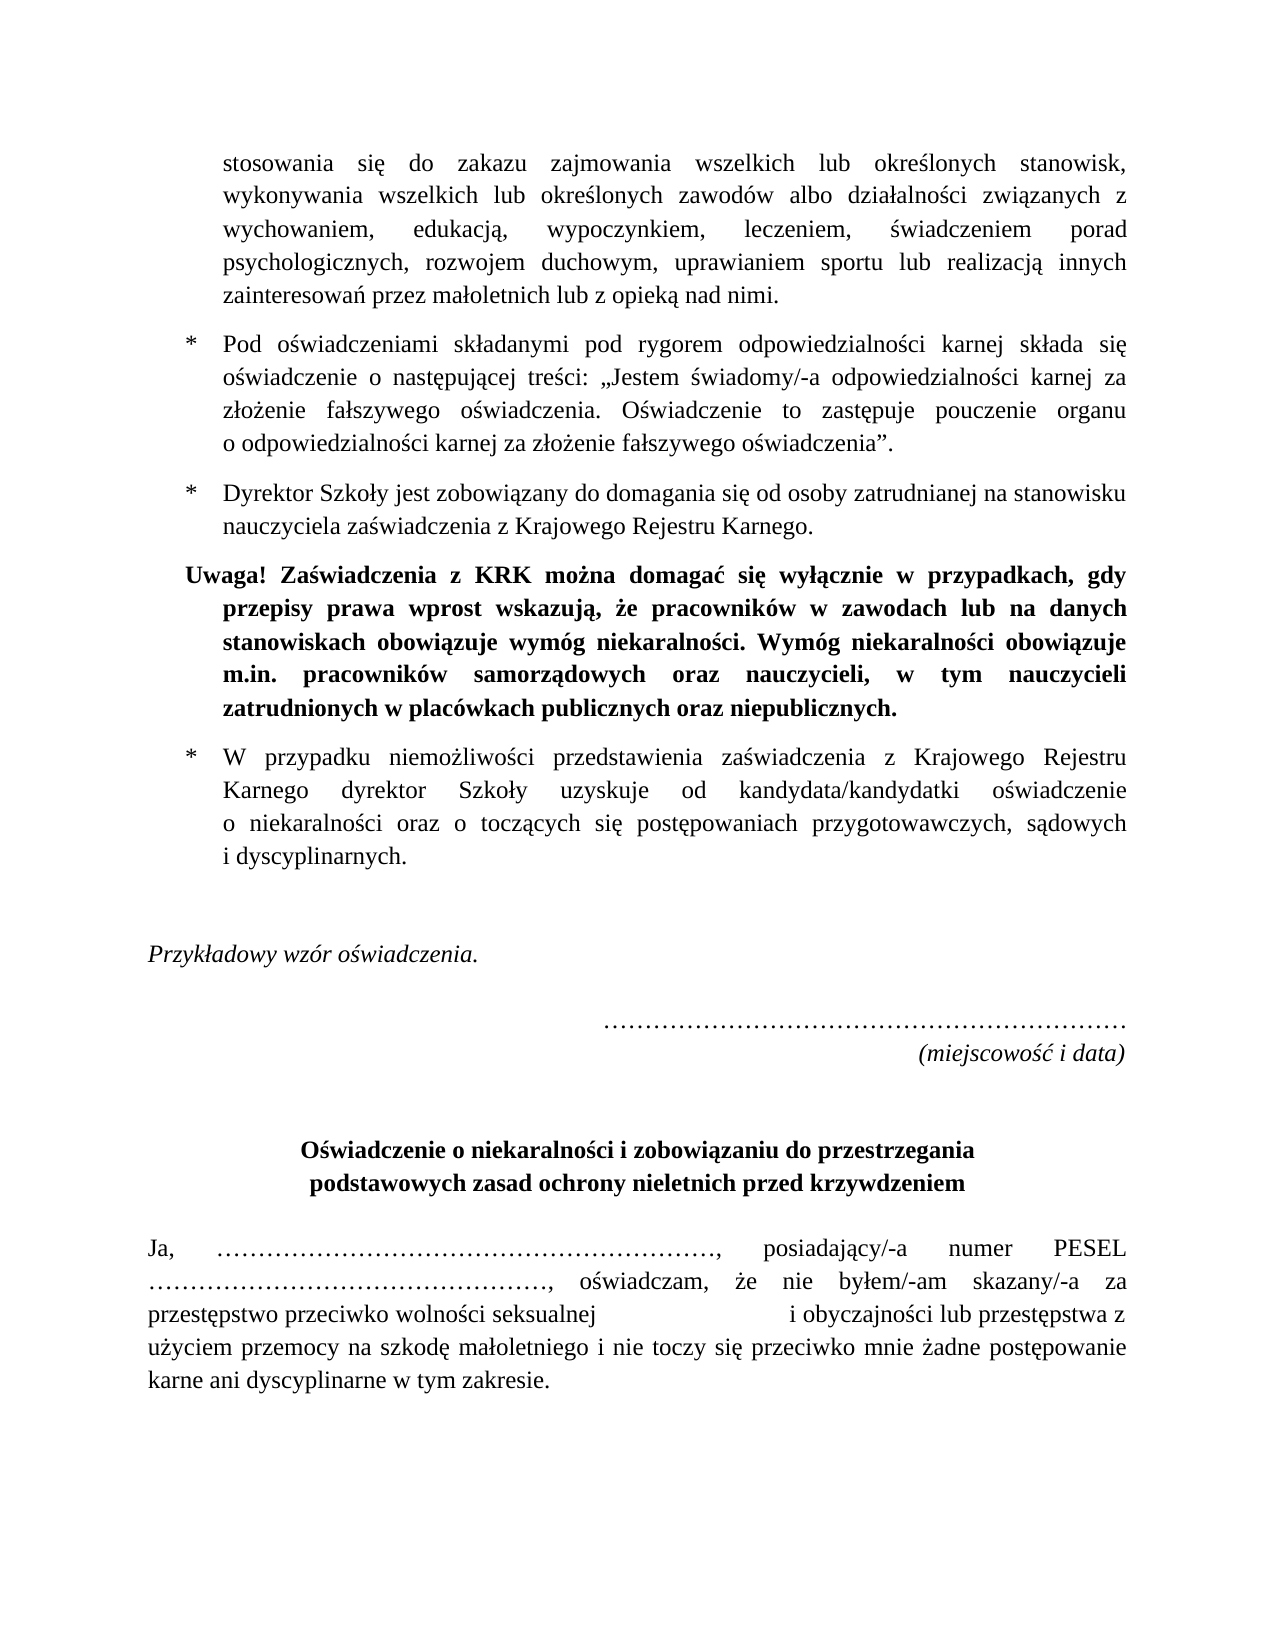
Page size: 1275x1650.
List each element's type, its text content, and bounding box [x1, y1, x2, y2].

text Przykładowy wzór oświadczenia. [148, 939, 1127, 968]
list Pod oświadczeniami składanymi pod rygorem odpowiedzialności karnej składa się oświadczenie o następującej treści: „Jestem świadomy/-a odpowiedzialności karnej za złożenie fałszywego oświadczenia. Oświadczenie to zastępuje pouczenie organu o odpowiedzialności karnej za złożenie fałszywego oświadczenia”. [185, 329, 1127, 457]
list stosowania się do zakazu zajmowania wszelkich lub określonych stanowisk, wykonywania wszelkich lub określonych zawodów albo działalności związanych z wychowaniem, edukacją, wypoczynkiem, leczeniem, świadczeniem porad psychologicznych, rozwojem duchowym, uprawianiem sportu lub realizacją innych zainteresowań przez małoletnich lub z opieką nad nimi. [185, 148, 1127, 308]
list Dyrektor Szkoły jest zobowiązany do domagania się od osoby zatrudnianej na stanowisku nauczyciela zaświadczenia z Krajowego Rejestru Karnego. [185, 478, 1127, 540]
text ……………………………………………………… [148, 1005, 1127, 1033]
text podstawowych zasad ochrony nieletnich przed krzywdzeniem [148, 1168, 1127, 1197]
text Oświadczenie o niekaralności i zobowiązaniu do przestrzegania [148, 1135, 1127, 1164]
list W przypadku niemożliwości przedstawienia zaświadczenia z Krajowego Rejestru Karnego dyrektor Szkoły uzyskuje od kandydata/kandydatki oświadczenie o niekaralności oraz o toczących się postępowaniach przygotowawczych, sądowych i dyscyplinarnych. [185, 742, 1127, 870]
text Uwaga! Zaświadczenia z KRK można domagać się wyłącznie w przypadkach, gdy przepisy prawa wprost wskazują, że pracowników w zawodach lub na danych stanowiskach obowiązuje wymóg niekaralności. Wymóg niekaralności obowiązuje m.in. pracowników samorządowych oraz nauczycieli, w tym nauczycieli zatrudnionych w placówkach publicznych oraz niepublicznych. [185, 561, 1127, 721]
text (miejscowość i data) [148, 1038, 1127, 1067]
text Ja, ……………………………………………………, posiadający/-a numer PESEL …………………………………………, oświadczam, że nie byłem/-am skazany/-a za przestępstwo przeciwko wolności seksualnej i obyczajności lub przestępstwa z użyciem przemocy na szkodę małoletniego i nie toczy się przeciwko mnie żadne postępowanie karne ani dyscyplinarne w tym zakresie. [148, 1233, 1127, 1394]
